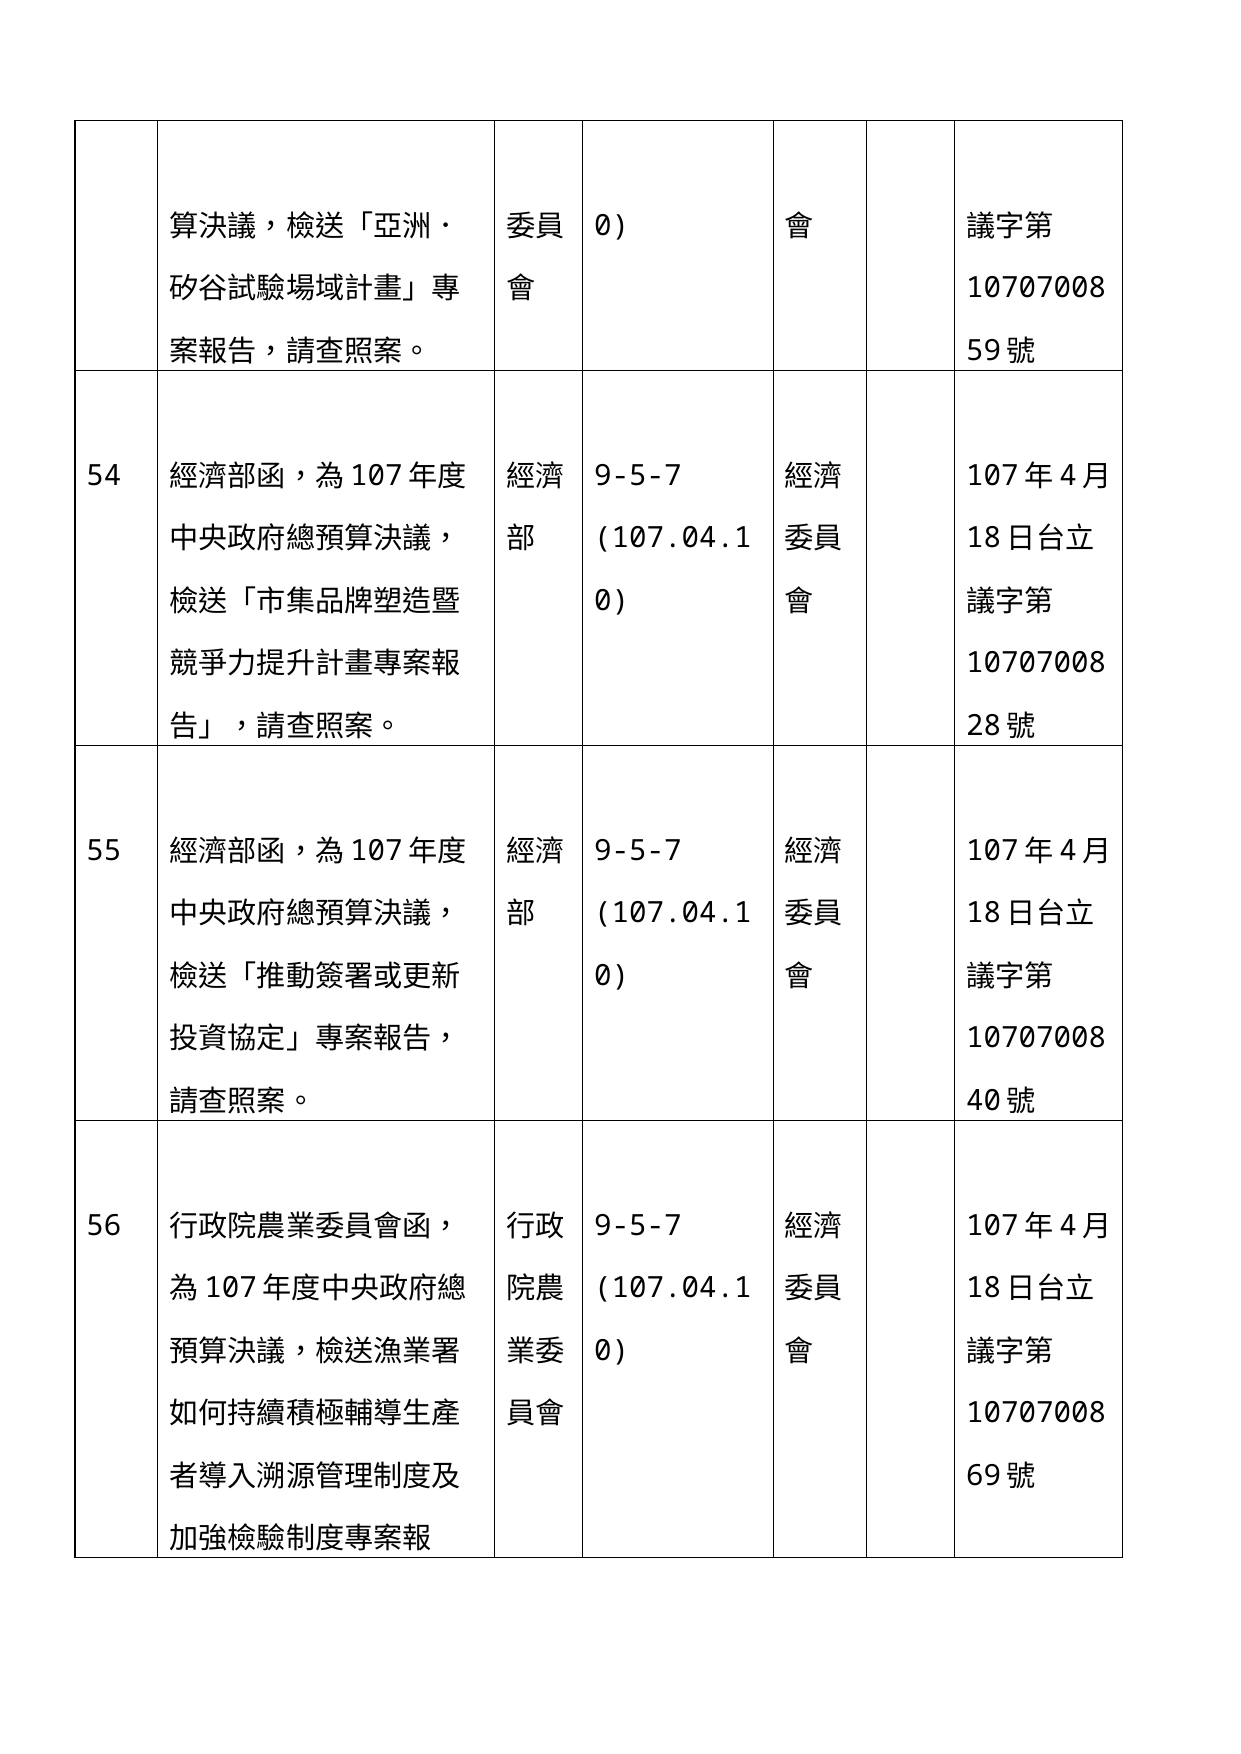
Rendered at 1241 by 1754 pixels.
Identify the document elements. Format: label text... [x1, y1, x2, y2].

table_cell 經濟委員會 [774, 1121, 866, 1557]
table_cell 經濟部函，為107年度中央政府總預算決議，檢送「市集品牌塑造暨競爭力提升計畫專案報告」，請查照案。 [158, 371, 494, 744]
table_cell 9-5-7 (107.04.10) [583, 746, 773, 1119]
table_cell 54 [76, 371, 157, 744]
table_cell 56 [76, 1121, 157, 1557]
table_cell 9-5-7 (107.04.10) [583, 371, 773, 744]
table_cell 107年4月18日台立議字第1070700840號 [955, 746, 1122, 1119]
table_cell 0) [583, 121, 773, 369]
table_cell 會 [774, 121, 866, 369]
table_cell 經濟部 [495, 746, 582, 1119]
table_cell [76, 121, 157, 369]
table_cell [867, 1121, 954, 1557]
table_cell 經濟委員會 [774, 746, 866, 1119]
table_cell [867, 746, 954, 1119]
table_cell 算決議，檢送「亞洲．矽谷試驗場域計畫」專案報告，請查照案。 [158, 121, 494, 369]
table_cell 經濟部 [495, 371, 582, 744]
table_cell 委員會 [495, 121, 582, 369]
table_cell 107年4月18日台立議字第1070700828號 [955, 371, 1122, 744]
table_cell 行政院農業委員會 [495, 1121, 582, 1557]
table_cell 經濟委員會 [774, 371, 866, 744]
table_cell 55 [76, 746, 157, 1119]
table_cell 107年4月18日台立議字第1070700869號 [955, 1121, 1122, 1557]
table_cell 議字第1070700859號 [955, 121, 1122, 369]
table_cell 9-5-7 (107.04.10) [583, 1121, 773, 1557]
table_cell [867, 121, 954, 369]
table_cell [867, 371, 954, 744]
table_cell 經濟部函，為107年度中央政府總預算決議，檢送「推動簽署或更新投資協定」專案報告，請查照案。 [158, 746, 494, 1119]
table_cell 行政院農業委員會函，為107年度中央政府總預算決議，檢送漁業署如何持續積極輔導生產者導入溯源管理制度及加強檢驗制度專案報 [158, 1121, 494, 1557]
